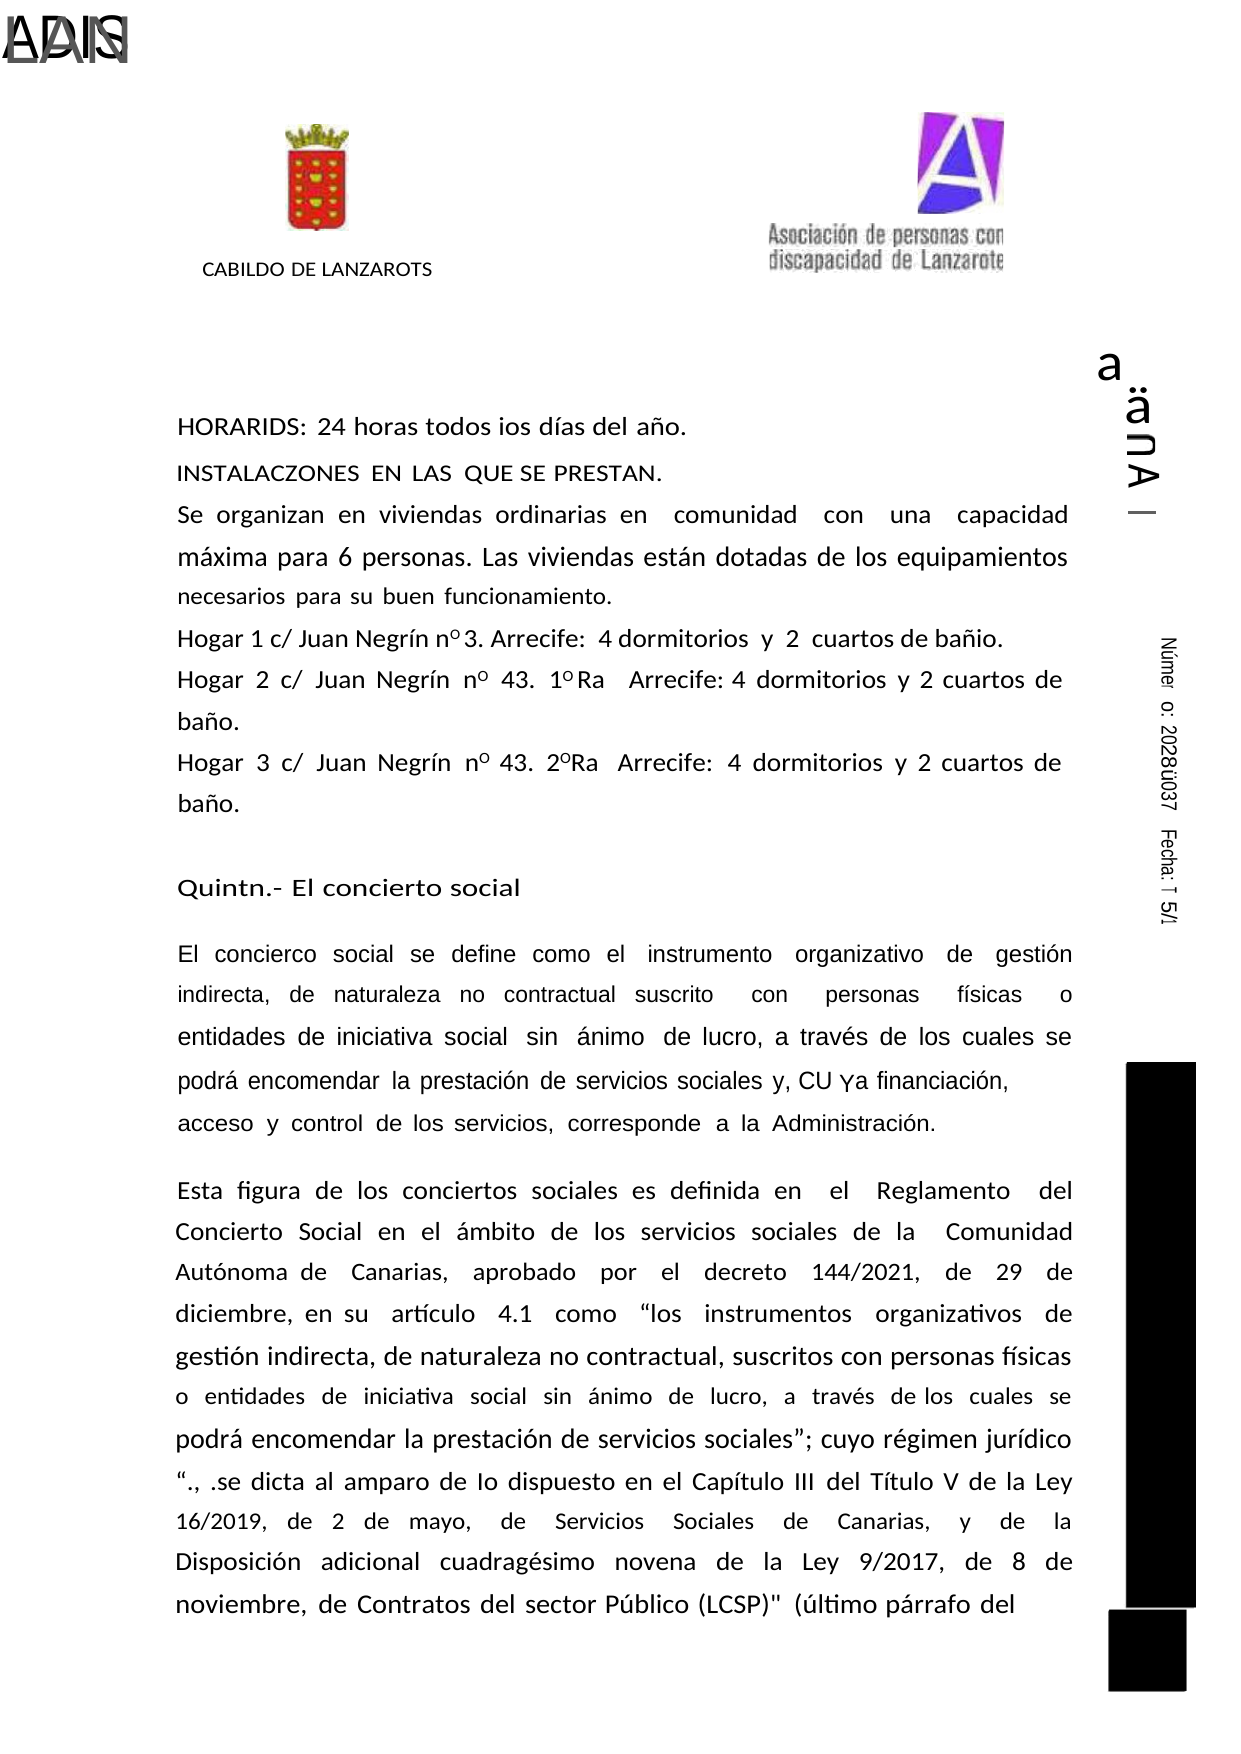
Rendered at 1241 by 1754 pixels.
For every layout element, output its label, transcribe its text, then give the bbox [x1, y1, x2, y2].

subtitle [1182, 787, 1207, 819]
picture [917, 112, 1005, 214]
text Se organizan en viviendas ordinarias en comunidad con una capacidad máxima para 6 personas. Las viviendas están dotadas de los equipamientos necesarios para su buen funcionamiento. [177, 499, 1070, 611]
picture [1107, 1062, 1196, 1113]
subtitle HORARIDS: 24 horas todos ios días del año. ä [177, 391, 1207, 446]
text acceso y control de los servicios, corresponde a la Administración. [177, 1113, 1207, 1136]
text El concierco social se define como el instrumento organizativo de gestión indirecta, de naturaleza no contractual suscrito con personas físicas o entidades de iniciativa social sin ánimo de lucro, a través de los cuales se podrá encomendar la prestación de servicios sociales y, CU Ya financiación, [177, 940, 1073, 1097]
subtitle baño. [177, 787, 1120, 819]
subtitle a [1097, 337, 1207, 391]
text Esta figura de los conciertos sociales es definida en el Reglamento del Concierto Social en el ámbito de los servicios sociales de la Comunidad Autónoma de Canarias, aprobado por el decreto 144/2021, de 29 de diciembre, en su artículo 4.1 como “los instrumentos organizativos de gestión indirecta, de naturaleza no contractual, suscritos con personas físicas o entidades de iniciativa social sin ánimo de lucro, a través de los cuales se podrá encomendar la prestación de servicios sociales”; cuyo régimen jurídico “., .se dicta al amparo de Io dispuesto en el Capítulo III del Título V de la Ley 16/2019, de 2 de mayo, de Servicios Sociales de Canarias, y de la Disposición adicional cuadragésimo novena de la Ley 9/2017, de 8 de noviembre, de Contratos del sector Público (LCSP)" (último párrafo del [175, 1174, 1073, 1620]
picture [1127, 446, 1156, 455]
subtitle [1182, 872, 1207, 902]
text INSTALACZONES EN LAS QUE SE PRESTAN. [176, 458, 1207, 487]
subtitle Hogar 1 c/ Juan Negrín nO 3. Arrecife: 4 dormitorios y 2 cuartos de bañio. Hogar 2 c/ Juan Negrín nO 43. 1O Ra Arrecife: 4 dormitorios y 2 cuartos de baño. [177, 622, 1072, 736]
text Númer o: 2028ü037 Fecha: T 5/1 1/2023 [1155, 638, 1182, 979]
picture [1107, 1136, 1196, 1692]
picture [285, 124, 349, 231]
subtitle Quintn.- El concierto social [177, 872, 1120, 902]
picture [768, 223, 1004, 273]
text Hogar 3 c/ Juan Negrín nO 43. 2ORa Arrecife: 4 dormitorios y 2 cuartos de [177, 746, 1120, 778]
text A CTACONSEJOGOBIERNOINS [1120, 463, 1167, 998]
text CABILDO DE LANZAROTS [202, 256, 1207, 281]
